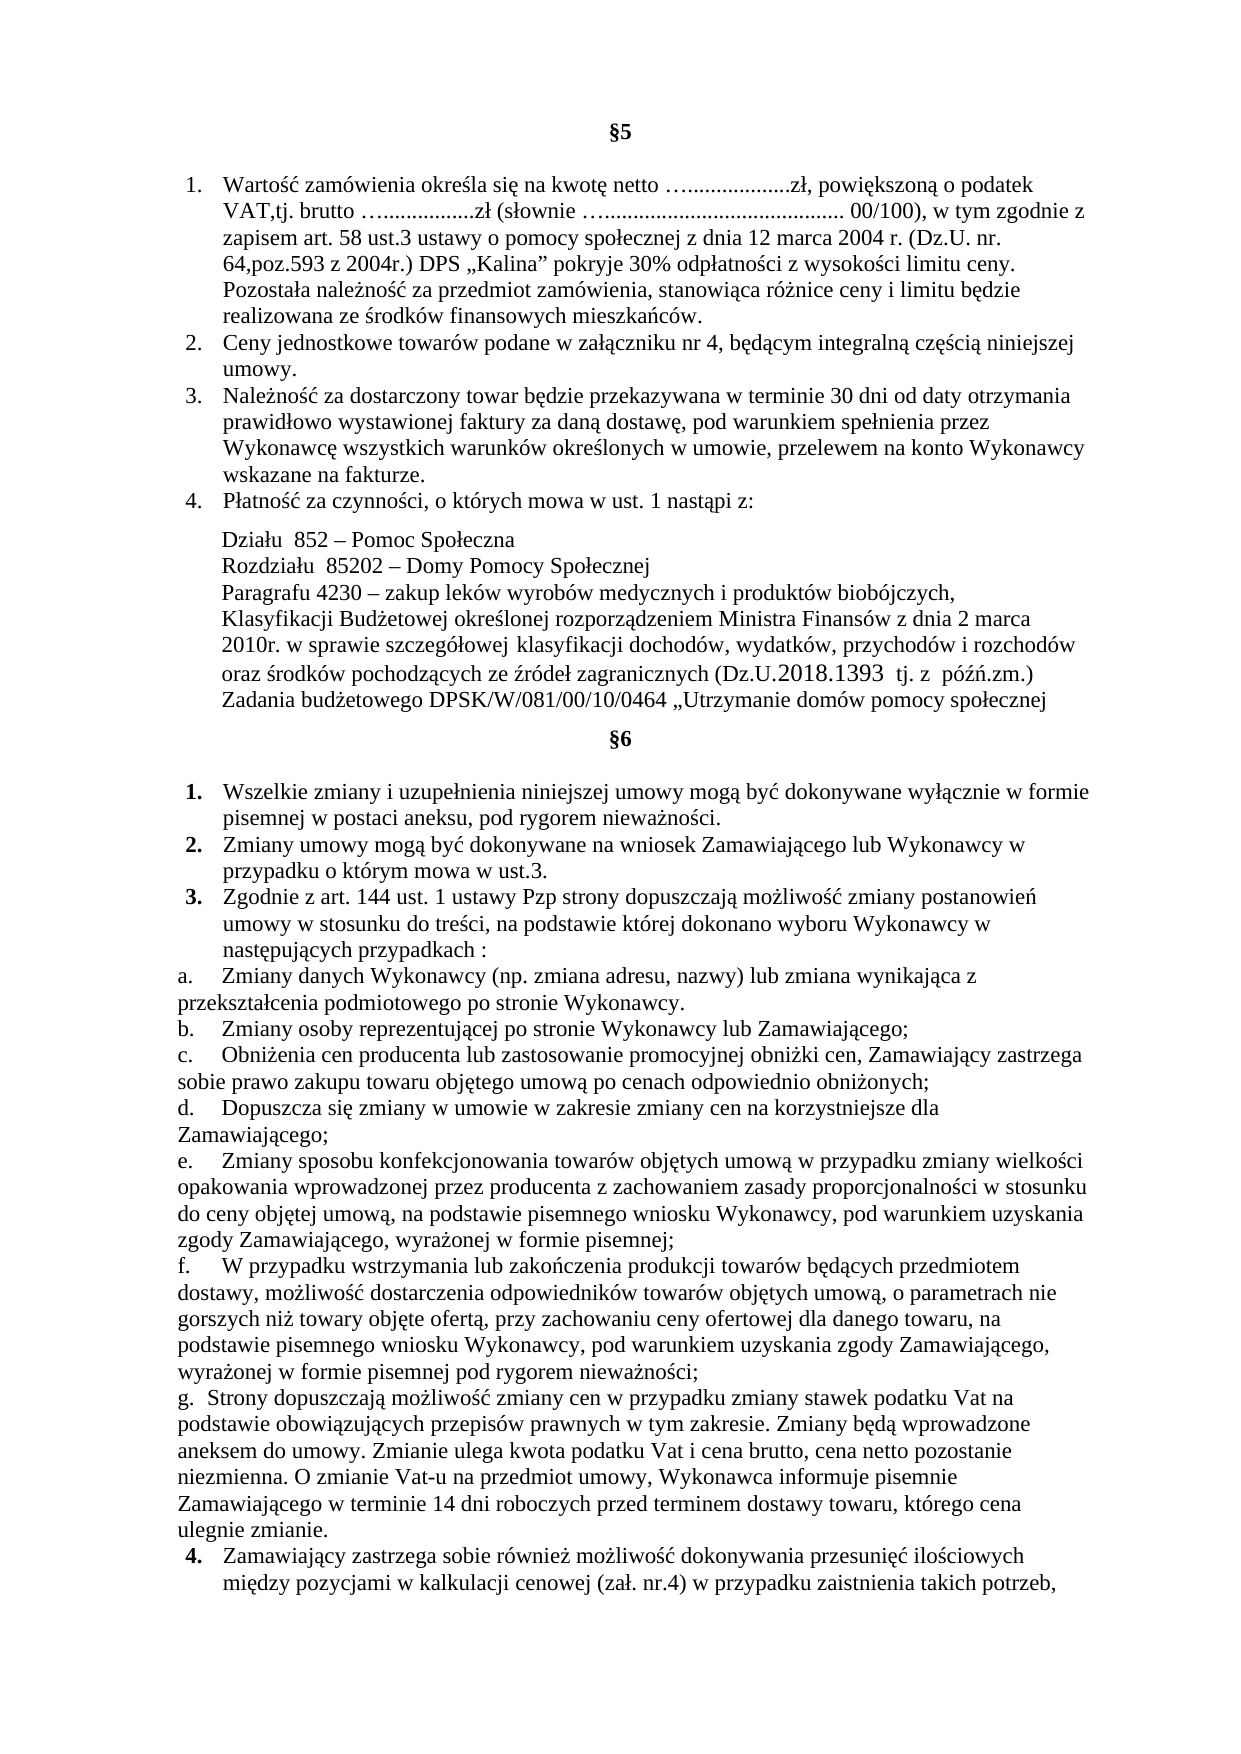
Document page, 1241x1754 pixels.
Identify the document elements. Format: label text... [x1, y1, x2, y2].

list Zmiany danych Wykonawcy (np. zmiana adresu, nazwy) lub zmiana wynikająca z przekształcenia podmiotowego po stronie Wykonawcy. [177, 962, 1092, 1015]
text Działu 852 – Pomoc Społeczna [148, 526, 1092, 552]
list Wszelkie zmiany i uzupełnienia niniejszej umowy mogą być dokonywane wyłącznie w formie pisemnej w postaci aneksu, pod rygorem nieważności. [185, 778, 1092, 831]
list Obniżenia cen producenta lub zastosowanie promocyjnej obniżki cen, Zamawiający zastrzega sobie prawo zakupu towaru objętego umową po cenach odpowiednio obniżonych; [177, 1042, 1092, 1094]
list Zgodnie z art. 144 ust. 1 ustawy Pzp strony dopuszczają możliwość zmiany postanowień umowy w stosunku do treści, na podstawie której dokonano wyboru Wykonawcy w następujących przypadkach : [185, 883, 1092, 962]
text §6 [148, 725, 1092, 752]
list Płatność za czynności, o których mowa w ust. 1 nastąpi z: [185, 487, 1092, 513]
list Należność za dostarczony towar będzie przekazywana w terminie 30 dni od daty otrzymania prawidłowo wystawionej faktury za daną dostawę, pod warunkiem spełnienia przez Wykonawcę wszystkich warunków określonych w umowie, przelewem na konto Wykonawcy wskazane na fakturze. [185, 382, 1092, 487]
list Zamawiający zastrzega sobie również możliwość dokonywania przesunięć ilościowych między pozycjami w kalkulacji cenowej (zał. nr.4) w przypadku zaistnienia takich potrzeb, [185, 1542, 1092, 1595]
list Wartość zamówienia określa się na kwotę netto …..................zł, powiększoną o podatek VAT,tj. brutto …................zł (słownie ….......................................... 00/100), w tym zgodnie z zapisem art. 58 ust.3 ustawy o pomocy społecznej z dnia 12 marca 2004 r. (Dz.U. nr. 64,poz.593 z 2004r.) DPS „Kalina” pokryje 30% odpłatności z wysokości limitu ceny. Pozostała należność za przedmiot zamówienia, stanowiąca różnice ceny i limitu będzie realizowana ze środków finansowych mieszkańców. [185, 171, 1092, 329]
list Dopuszcza się zmiany w umowie w zakresie zmiany cen na korzystniejsze dla Zamawiającego; [177, 1094, 1092, 1147]
list Ceny jednostkowe towarów podane w załączniku nr 4, będącym integralną częścią niniejszej umowy. [185, 329, 1092, 382]
list Zmiany sposobu konfekcjonowania towarów objętych umową w przypadku zmiany wielkości opakowania wprowadzonej przez producenta z zachowaniem zasady proporcjonalności w stosunku do ceny objętej umową, na podstawie pisemnego wniosku Wykonawcy, pod warunkiem uzyskania zgody Zamawiającego, wyrażonej w formie pisemnej; [177, 1147, 1092, 1252]
text Rozdziału 85202 – Domy Pomocy Społecznej [148, 552, 1092, 579]
list Strony dopuszczają możliwość zmiany cen w przypadku zmiany stawek podatku Vat na podstawie obowiązujących przepisów prawnych w tym zakresie. Zmiany będą wprowadzone aneksem do umowy. Zmianie ulega kwota podatku Vat i cena brutto, cena netto pozostanie niezmienna. O zmianie Vat-u na przedmiot umowy, Wykonawca informuje pisemnie Zamawiającego w terminie 14 dni roboczych przed terminem dostawy towaru, którego cena ulegnie zmianie. [177, 1384, 1092, 1542]
list W przypadku wstrzymania lub zakończenia produkcji towarów będących przedmiotem dostawy, możliwość dostarczenia odpowiedników towarów objętych umową, o parametrach nie gorszych niż towary objęte ofertą, przy zachowaniu ceny ofertowej dla danego towaru, na podstawie pisemnego wniosku Wykonawcy, pod warunkiem uzyskania zgody Zamawiającego, wyrażonej w formie pisemnej pod rygorem nieważności; [177, 1252, 1092, 1384]
list Zmiany umowy mogą być dokonywane na wniosek Zamawiającego lub Wykonawcy w przypadku o którym mowa w ust.3. [185, 831, 1092, 883]
text Paragrafu 4230 – zakup leków wyrobów medycznych i produktów biobójczych, Klasyfikacji Budżetowej określonej rozporządzeniem Ministra Finansów z dnia 2 marca 2010r. w sprawie szczegółowej klasyfikacji dochodów, wydatków, przychodów i rozchodów oraz środków pochodzących ze źródeł zagranicznych (Dz.U.2018.1393 tj. z późń.zm.) [148, 579, 1092, 686]
list Zmiany osoby reprezentującej po stronie Wykonawcy lub Zamawiającego; [177, 1015, 1092, 1042]
text §5 [148, 118, 1092, 144]
text Zadania budżetowego DPSK/W/081/00/10/0464 „Utrzymanie domów pomocy społecznej [148, 686, 1092, 713]
